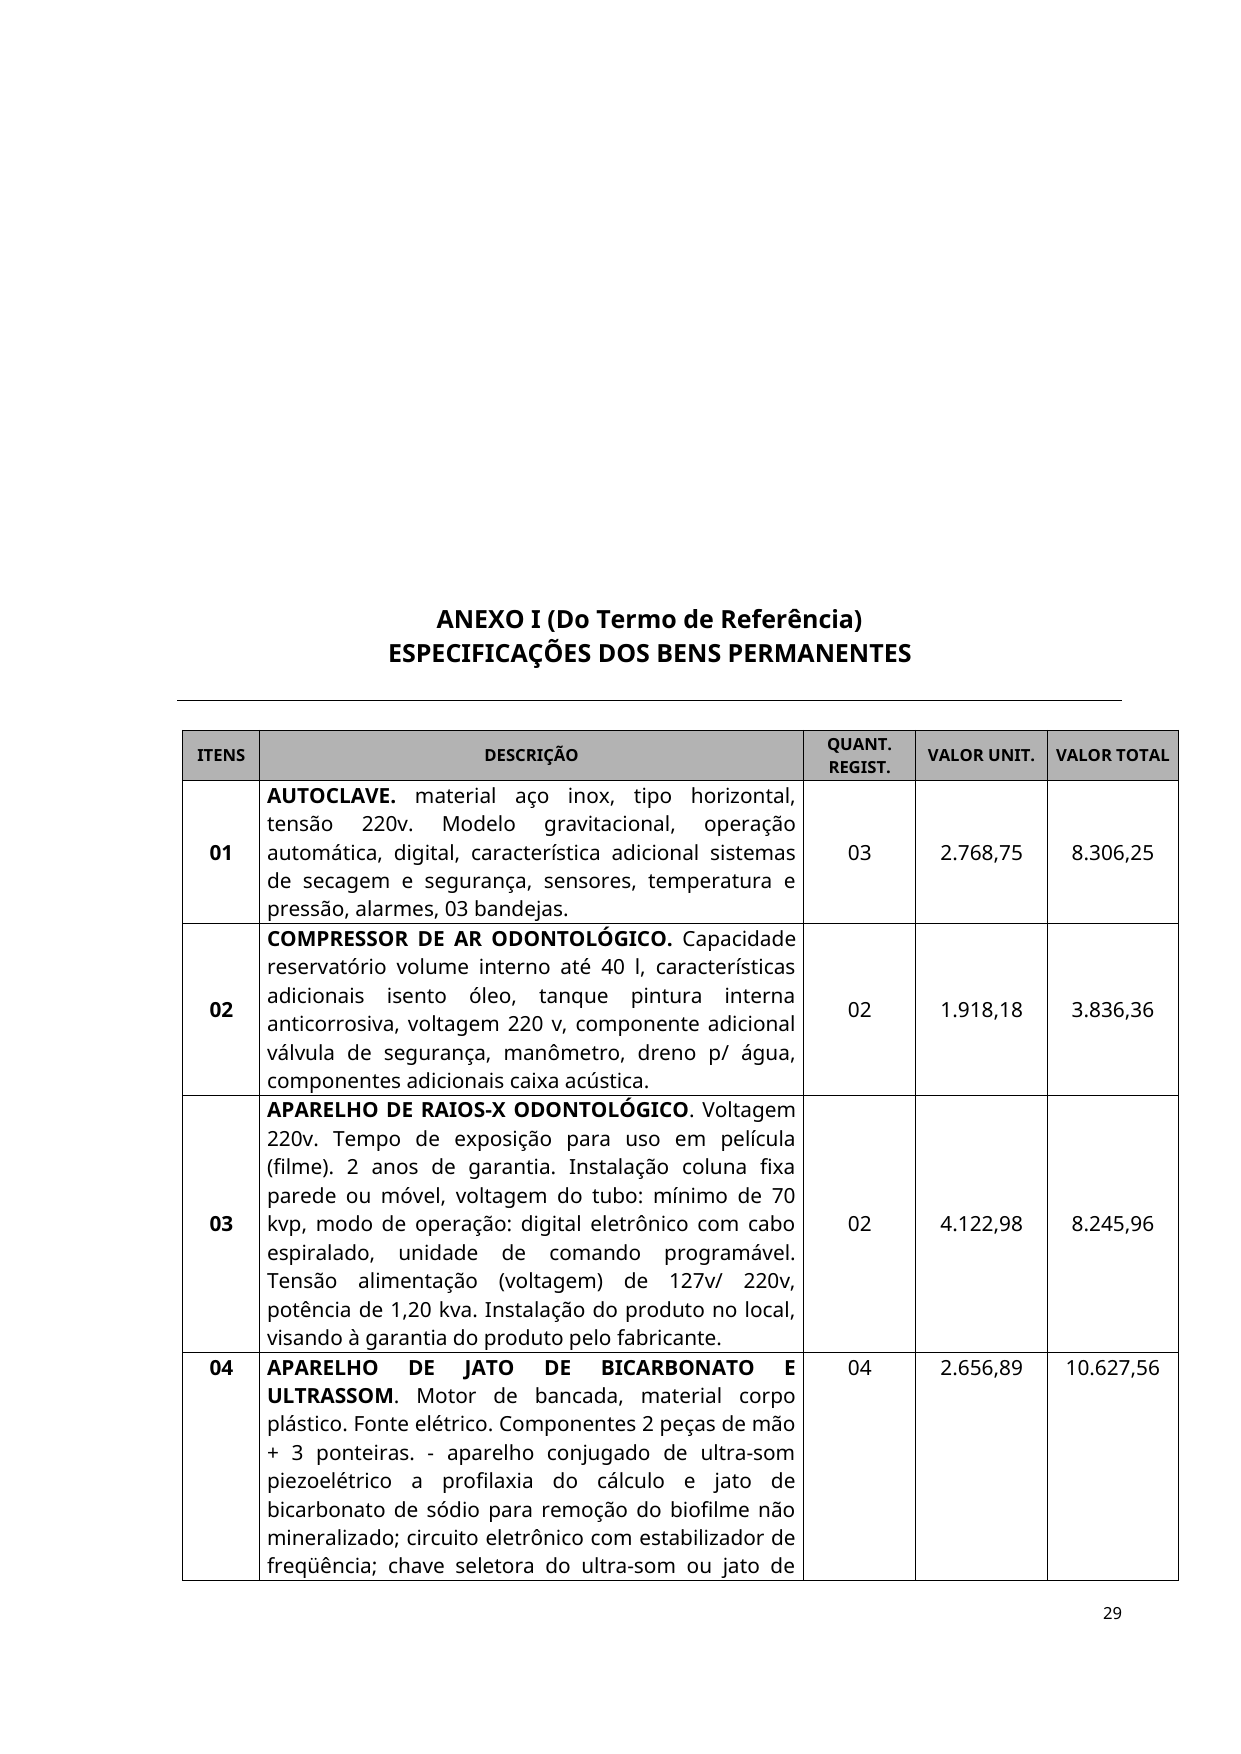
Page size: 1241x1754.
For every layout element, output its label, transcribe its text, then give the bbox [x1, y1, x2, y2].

table_cell COMPRESSOR DE AR ODONTOLÓGICO. Capacidade reservatório volume interno até 40 l, características adicionais isento óleo, tanque pintura interna anticorrosiva, voltagem 220 v, componente adicional válvula de segurança, manômetro, dreno p/ água, componentes adicionais caixa acústica. [260, 924, 803, 1094]
table_cell 02 [804, 1096, 915, 1352]
table_cell 03 [804, 781, 915, 923]
table_cell DESCRIÇÃO [260, 731, 803, 780]
table_cell VALOR UNIT. [916, 731, 1047, 780]
table_cell 8.245,96 [1048, 1096, 1178, 1352]
table_cell 04 [804, 1353, 915, 1580]
table_cell 2.768,75 [916, 781, 1047, 923]
table_cell APARELHO DE JATO DE BICARBONATO E ULTRASSOM. Motor de bancada, material corpo plástico. Fonte elétrico. Componentes 2 peças de mão + 3 ponteiras. - aparelho conjugado de ultra-som piezoelétrico a profilaxia do cálculo e jato de bicarbonato de sódio para remoção do biofilme não mineralizado; circuito eletrônico com estabilizador de freqüência; chave seletora do ultra-som ou jato de [260, 1353, 803, 1580]
table_header [183, 701, 1178, 730]
table_cell 03 [183, 1096, 259, 1352]
table_cell QUANT. REGIST. [804, 731, 915, 780]
text ESPECIFICAÇÕES DOS BENS PERMANENTES [177, 636, 1122, 670]
table_cell 10.627,56 [1048, 1353, 1178, 1580]
table_cell 04 [183, 1353, 259, 1580]
table_cell 02 [804, 924, 915, 1094]
table_cell 2.656,89 [916, 1353, 1047, 1580]
table_cell APARELHO DE RAIOS-X ODONTOLÓGICO. Voltagem 220v. Tempo de exposição para uso em película (filme). 2 anos de garantia. Instalação coluna fixa parede ou móvel, voltagem do tubo: mínimo de 70 kvp, modo de operação: digital eletrônico com cabo espiralado, unidade de comando programável. Tensão alimentação (voltagem) de 127v/ 220v, potência de 1,20 kva. Instalação do produto no local, visando à garantia do produto pelo fabricante. [260, 1096, 803, 1352]
table_cell VALOR TOTAL [1048, 731, 1178, 780]
table_cell 1.918,18 [916, 924, 1047, 1094]
table_cell 4.122,98 [916, 1096, 1047, 1352]
text ANEXO I (Do Termo de Referência) [177, 602, 1122, 636]
table_cell 3.836,36 [1048, 924, 1178, 1094]
table_cell 01 [183, 781, 259, 923]
table_cell AUTOCLAVE. material aço inox, tipo horizontal, tensão 220v. Modelo gravitacional, operação automática, digital, característica adicional sistemas de secagem e segurança, sensores, temperatura e pressão, alarmes, 03 bandejas. [260, 781, 803, 923]
table_cell ITENS [183, 731, 259, 780]
table_cell 02 [183, 924, 259, 1094]
table_cell 8.306,25 [1048, 781, 1178, 923]
